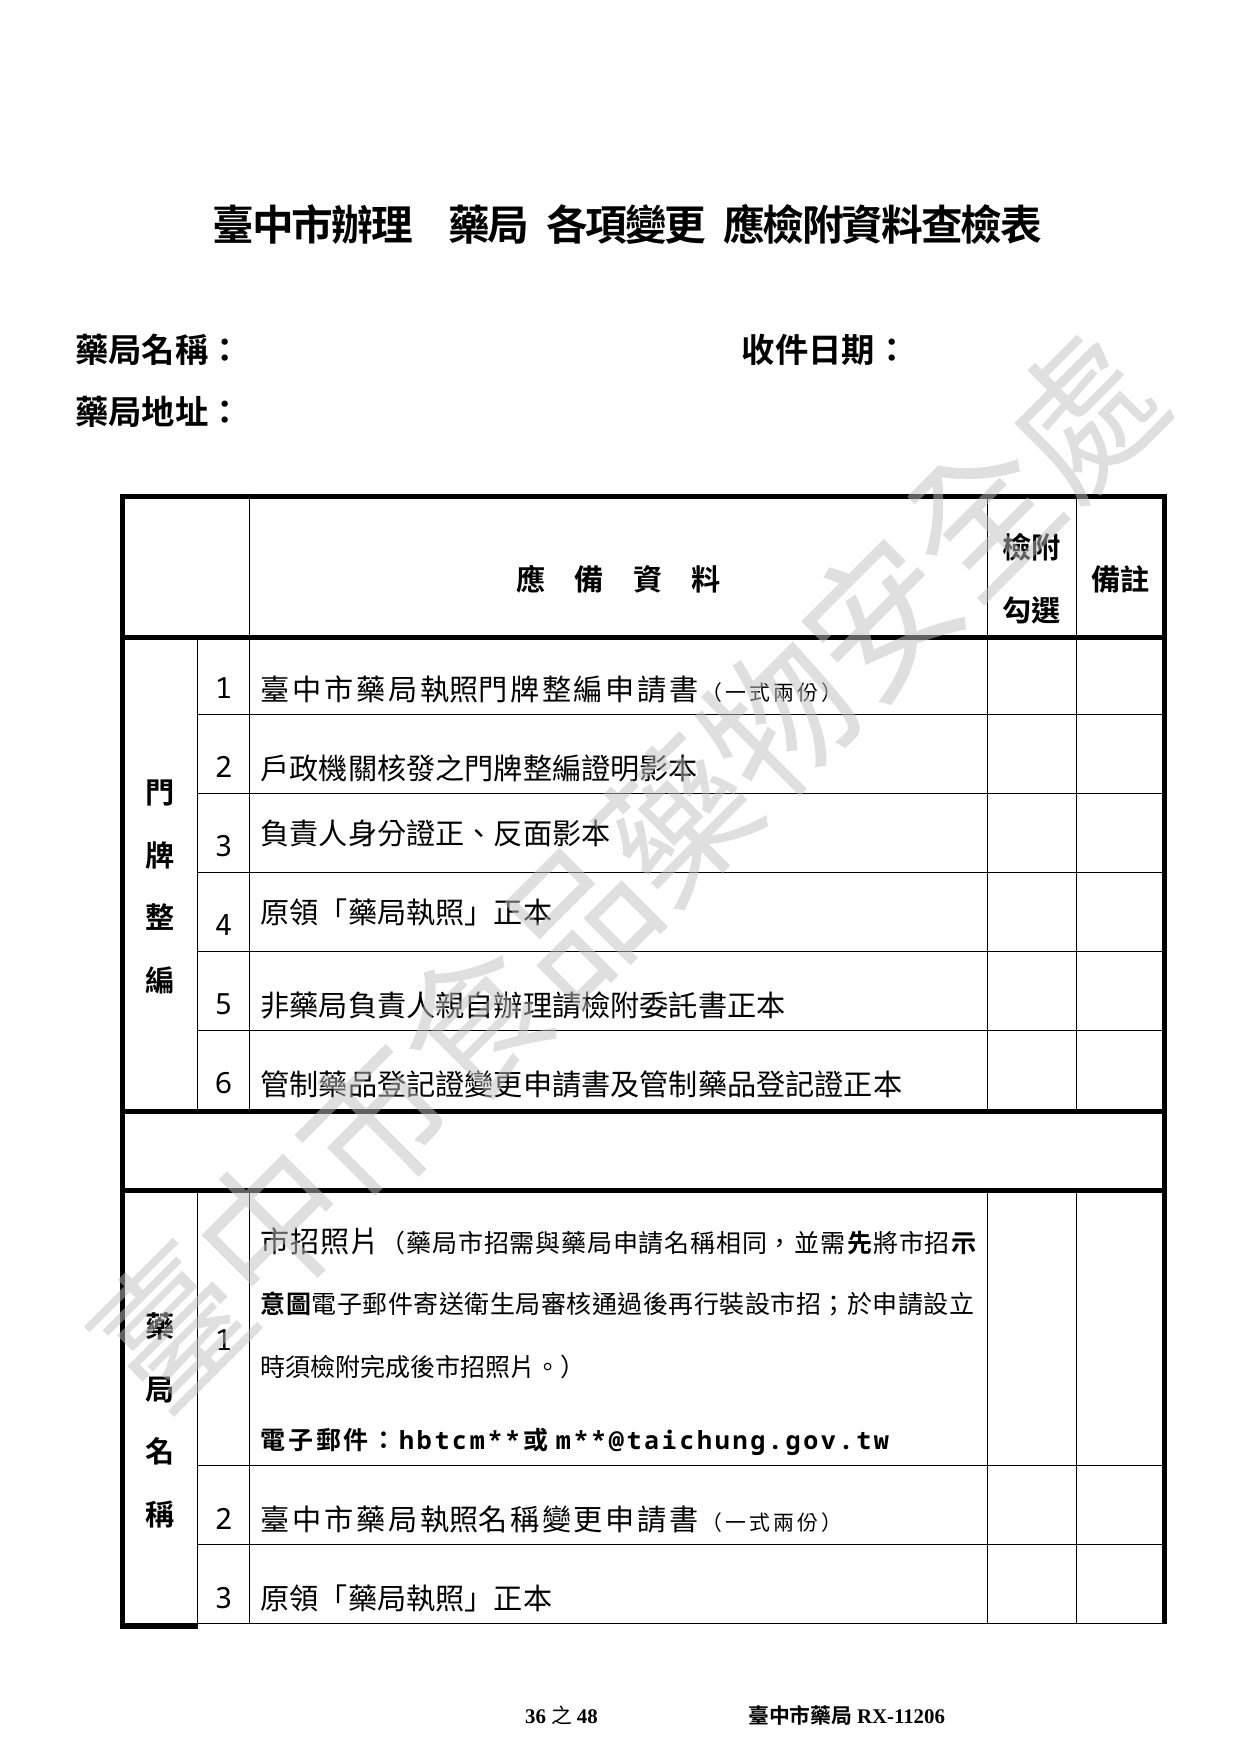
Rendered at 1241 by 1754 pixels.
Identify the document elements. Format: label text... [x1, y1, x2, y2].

table_cell [988, 1545, 1076, 1623]
table_cell 6 [198, 1031, 249, 1109]
table_cell 1 [198, 1343, 249, 1465]
table_cell 臺中市藥局執照名稱變更申請書（一式兩份） [250, 1466, 987, 1544]
table_cell 5 [198, 952, 249, 1030]
table_cell [266, 1170, 301, 1188]
table_cell [1077, 1031, 1162, 1109]
table_cell 1 [198, 1193, 249, 1350]
table_cell [988, 1466, 1076, 1544]
table_cell [988, 873, 1076, 951]
table_cell [988, 1031, 1076, 1109]
table_cell 非藥局負責人親自辦理請檢附委託書正本 [250, 952, 987, 1030]
table_cell 2 [198, 715, 249, 793]
table_cell [1077, 1193, 1162, 1465]
text [1049, 368, 1181, 431]
table_cell [1077, 794, 1162, 872]
table_cell 市招照片（藥局市招需與藥局申請名稱相同，並需先將市招示意圖電子郵件寄送衛生局審核通過後再行裝設市招；於申請設立時須檢附完成後市招照片。） 電子郵件：hbtcm**或m**@taichung.gov.tw [250, 1193, 987, 1465]
table_cell [683, 794, 738, 833]
table_cell [988, 952, 1076, 1030]
table_header 備註 [1077, 499, 1162, 635]
table_cell 藥局名稱 [130, 1317, 156, 1338]
table_cell 藥局名稱 [168, 1289, 197, 1322]
table_cell [1077, 640, 1162, 714]
table_cell 1 [218, 1208, 249, 1263]
table_cell 1 [198, 640, 249, 714]
table_cell [1077, 873, 1162, 951]
table_cell [344, 1114, 1162, 1188]
table_cell [988, 640, 1076, 714]
table_cell [699, 854, 720, 872]
table_cell [676, 856, 692, 872]
table_cell 門牌整編 [125, 640, 197, 1109]
table_cell 3 [198, 1545, 249, 1623]
table_cell [711, 794, 987, 872]
table_cell 藥局名稱 [125, 1309, 197, 1623]
table_cell 藥局名稱 [125, 1193, 197, 1326]
text 藥局地址： [75, 368, 1046, 431]
table_cell 1 [198, 1366, 207, 1380]
table_cell [1077, 715, 1162, 793]
table_cell 藥局名稱 [150, 1284, 184, 1314]
table_cell 臺中市藥局執照門牌整編申請書（一式兩份） [250, 640, 987, 714]
text 藥局名稱： 收件日期： [75, 306, 1181, 368]
table_cell [1077, 1466, 1162, 1544]
table_cell 4 [198, 873, 249, 951]
table_cell 藥局名稱 [176, 1330, 197, 1359]
table_cell [125, 1114, 366, 1188]
text 臺中市辦理 藥局 各項變更 應檢附資料查檢表 [75, 181, 1181, 243]
text [1029, 398, 1060, 431]
table_cell 藥局名稱 [152, 1356, 196, 1387]
table_header [125, 499, 249, 635]
table_cell 1 [198, 1327, 207, 1336]
table_header 檢附勾選 [988, 499, 1076, 635]
table_cell 原領「藥局執照」正本 [250, 873, 987, 951]
table_cell [988, 715, 1076, 793]
table_cell [739, 715, 987, 793]
table_cell [988, 794, 1076, 872]
table_cell [988, 1193, 1076, 1465]
table_cell 2 [198, 1466, 249, 1544]
table_cell 1 [212, 1350, 228, 1362]
table_cell 3 [198, 794, 249, 872]
table_cell 負責人身分證正、反面影本 [250, 794, 690, 872]
table_header 應 備 資 料 [250, 499, 987, 635]
table_cell [1077, 952, 1162, 1030]
table_cell [1077, 1545, 1162, 1623]
table_cell 管制藥品登記證變更申請書及管制藥品登記證正本 [250, 1031, 987, 1109]
table_cell 藥局名稱 [125, 1293, 134, 1306]
table_cell 原領「藥局執照」正本 [250, 1545, 987, 1623]
table_cell 戶政機關核發之門牌整編證明影本 [250, 715, 795, 793]
